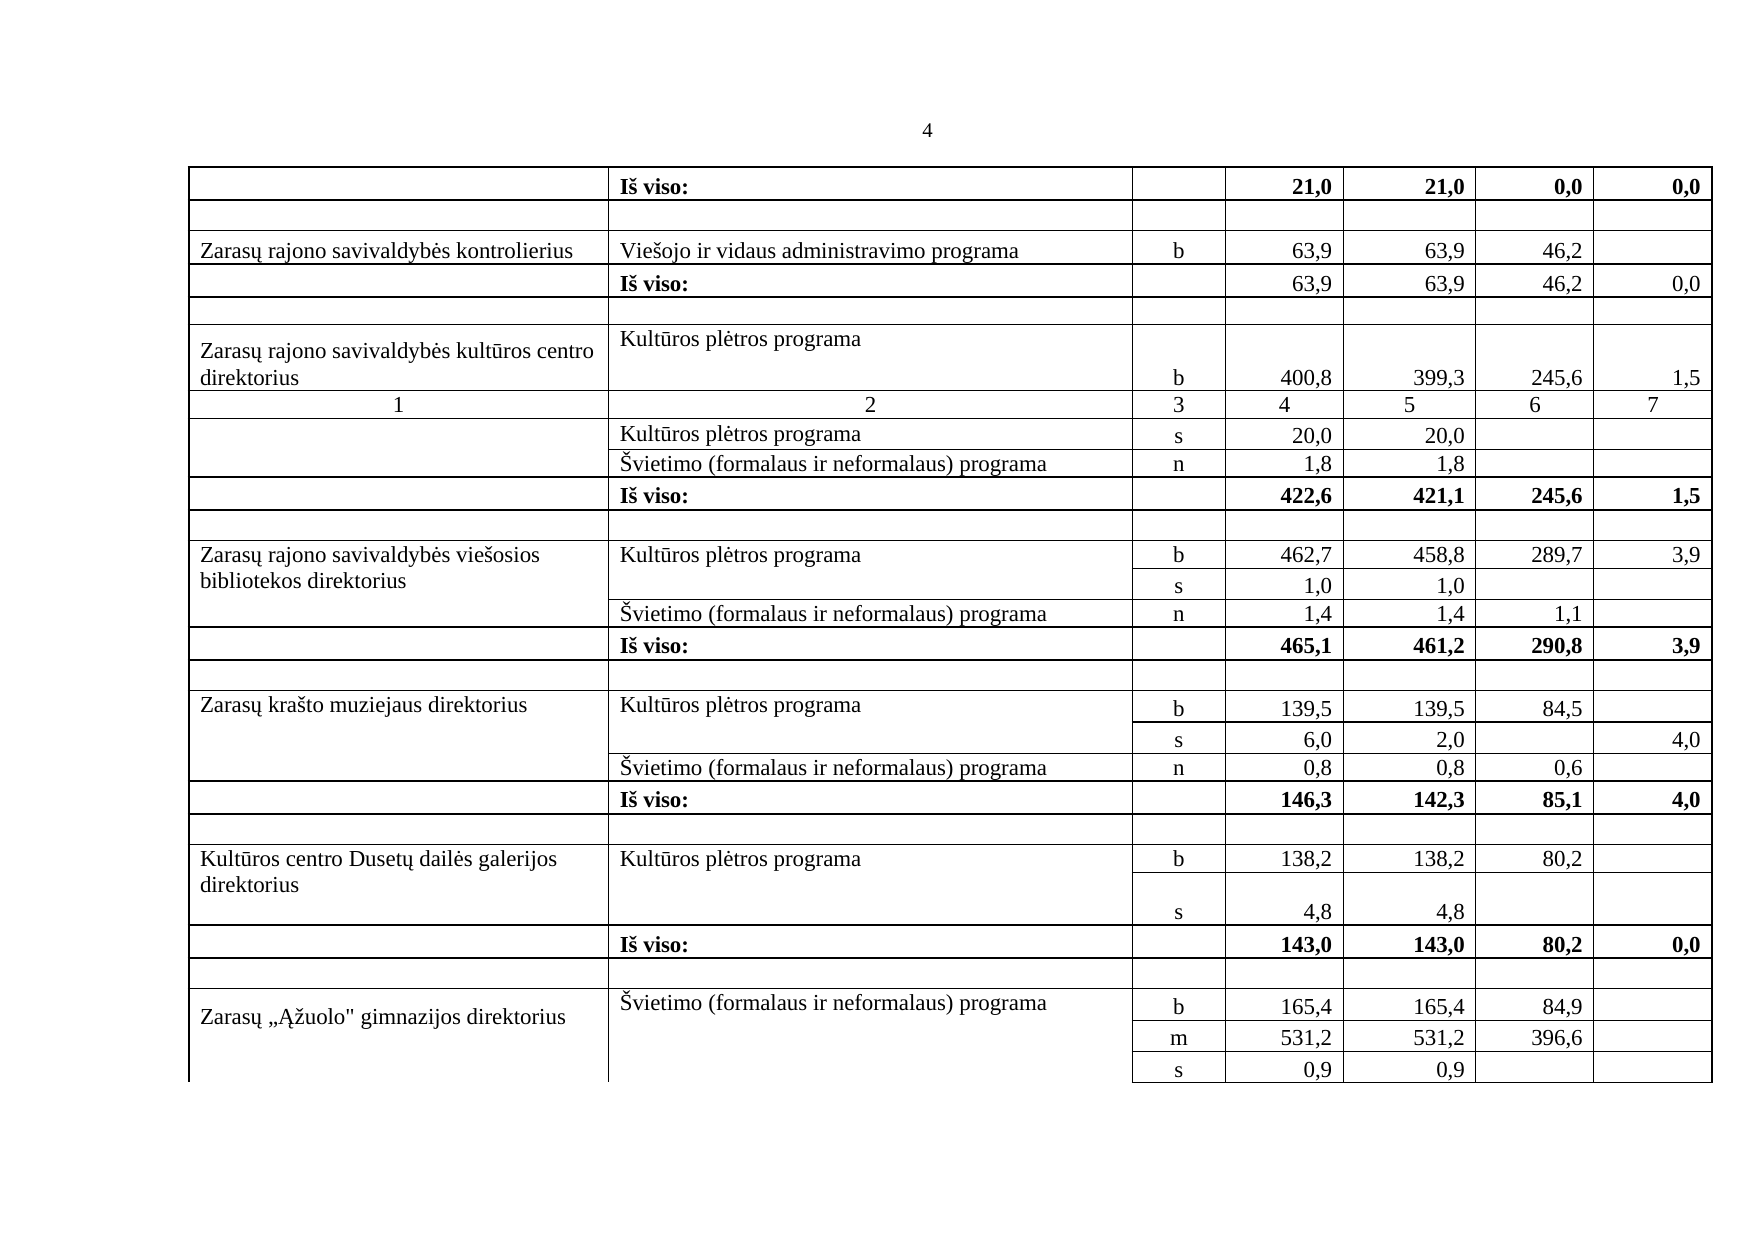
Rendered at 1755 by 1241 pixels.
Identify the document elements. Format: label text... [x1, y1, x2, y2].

table_cell 531,2 [1226, 1021, 1343, 1051]
table_cell [1133, 511, 1225, 540]
table_cell 1,0 [1226, 569, 1343, 599]
table_cell b [1133, 231, 1225, 263]
table_cell Kultūros plėtros programa [609, 691, 1132, 753]
table_cell Viešojo ir vidaus administravimo programa [609, 231, 1132, 263]
table_cell [609, 511, 1132, 540]
table_cell [1133, 959, 1225, 988]
table_cell Kultūros plėtros programa [609, 845, 1132, 924]
table_cell Iš viso: [609, 926, 1132, 957]
table_cell 142,3 [1344, 782, 1475, 813]
table_cell [190, 628, 608, 659]
table_cell [1133, 628, 1225, 659]
table_cell 245,6 [1476, 478, 1593, 509]
table_cell 1,0 [1344, 569, 1475, 599]
table_cell 20,0 [1344, 419, 1475, 449]
table_cell [1226, 661, 1343, 690]
table_cell [1594, 989, 1711, 1019]
table_cell 6,0 [1226, 723, 1343, 753]
table_cell 3,9 [1594, 628, 1711, 659]
table_cell 21,0 [1226, 168, 1343, 199]
table_cell [1594, 511, 1711, 540]
table_cell [190, 449, 608, 476]
table_cell b [1133, 691, 1225, 721]
table_cell 3,9 [1594, 541, 1711, 567]
table_cell 21,0 [1344, 168, 1475, 199]
table_cell Švietimo (formalaus ir neformalaus) programa [609, 450, 1132, 476]
table_cell [1476, 569, 1593, 599]
table_cell [190, 168, 608, 199]
table_cell 458,8 [1344, 541, 1475, 567]
table_cell 20,0 [1226, 419, 1343, 449]
table_cell 46,2 [1476, 231, 1593, 263]
table_cell [1594, 1021, 1711, 1051]
table_cell 0,9 [1344, 1052, 1475, 1082]
table_cell 1,4 [1226, 600, 1343, 626]
table_cell [1133, 815, 1225, 844]
table_cell 245,6 [1476, 325, 1593, 390]
table_cell [1594, 298, 1711, 324]
table_cell 7 [1594, 391, 1711, 417]
table_cell 80,2 [1476, 926, 1593, 957]
table_cell [609, 959, 1132, 988]
table_cell [1594, 815, 1711, 844]
table_cell 85,1 [1476, 782, 1593, 813]
table_cell Iš viso: [609, 168, 1132, 199]
table_cell Iš viso: [609, 478, 1132, 509]
table_cell [1476, 450, 1593, 476]
table_cell [1344, 815, 1475, 844]
table_cell 4 [1226, 391, 1343, 417]
table_cell 2,0 [1344, 723, 1475, 753]
table_cell [1133, 201, 1225, 230]
table_cell 4,8 [1344, 873, 1475, 924]
table_cell n [1133, 600, 1225, 626]
table_cell b [1133, 325, 1225, 390]
table_cell s [1133, 569, 1225, 599]
table_cell [1226, 959, 1343, 988]
table_cell Švietimo (formalaus ir neformalaus) programa [609, 600, 1132, 626]
table_cell [190, 661, 608, 690]
table_cell 63,9 [1344, 231, 1475, 263]
table_cell 165,4 [1344, 989, 1475, 1019]
table_cell [1133, 168, 1225, 199]
table_cell 0,8 [1226, 754, 1343, 780]
table_cell 1,4 [1344, 600, 1475, 626]
table_cell [1344, 201, 1475, 230]
table_cell [1476, 723, 1593, 753]
table_cell [1594, 569, 1711, 599]
table_cell 143,0 [1344, 926, 1475, 957]
table_cell [1476, 815, 1593, 844]
table_cell 461,2 [1344, 628, 1475, 659]
table_cell 422,6 [1226, 478, 1343, 509]
table_cell [190, 201, 608, 230]
table_cell 63,9 [1226, 231, 1343, 263]
table_cell [1594, 845, 1711, 872]
table_cell [1594, 691, 1711, 721]
table_cell 0,6 [1476, 754, 1593, 780]
table_cell Švietimo (formalaus ir neformalaus) programa [609, 989, 1132, 1082]
table_cell [1344, 511, 1475, 540]
table_cell s [1133, 873, 1225, 924]
table_cell [1594, 419, 1711, 449]
table_cell s [1133, 1052, 1225, 1082]
table_cell 465,1 [1226, 628, 1343, 659]
table_cell 6 [1476, 391, 1593, 417]
table_cell [609, 661, 1132, 690]
table_cell [190, 511, 608, 540]
table_cell b [1133, 989, 1225, 1019]
table_cell 1 [190, 391, 608, 417]
table_cell Zarasų rajono savivaldybės kontrolierius [190, 231, 608, 263]
table_cell 84,9 [1476, 989, 1593, 1019]
table_cell [1476, 959, 1593, 988]
table_cell [190, 959, 608, 988]
table_cell 2 [609, 391, 1132, 417]
table_cell b [1133, 541, 1225, 567]
table_cell 146,3 [1226, 782, 1343, 813]
table_cell [190, 782, 608, 813]
table_cell 80,2 [1476, 845, 1593, 872]
table_cell s [1133, 723, 1225, 753]
table_cell [1476, 873, 1593, 924]
table_cell 4,8 [1226, 873, 1343, 924]
table_cell 290,8 [1476, 628, 1593, 659]
table_cell 0,9 [1226, 1052, 1343, 1082]
table_cell 165,4 [1226, 989, 1343, 1019]
table_cell 5 [1344, 391, 1475, 417]
table_cell 139,5 [1226, 691, 1343, 721]
table_cell [1476, 419, 1593, 449]
table_cell [1594, 201, 1711, 230]
table_cell Kultūros plėtros programa [609, 419, 1132, 449]
table_cell [1476, 298, 1593, 324]
table_cell [190, 815, 608, 844]
table_cell Iš viso: [609, 782, 1132, 813]
table_cell 63,9 [1226, 265, 1343, 296]
table_cell 4,0 [1594, 723, 1711, 753]
table_cell [609, 298, 1132, 324]
table_cell [1226, 298, 1343, 324]
table_cell 0,0 [1594, 265, 1711, 296]
table_cell s [1133, 419, 1225, 449]
table_cell 138,2 [1344, 845, 1475, 872]
table_cell Kultūros plėtros programa [609, 541, 1132, 599]
table_cell Zarasų krašto muziejaus direktorius [190, 691, 608, 780]
table_cell Zarasų rajono savivaldybės viešosios bibliotekos direktorius [190, 541, 608, 626]
table_cell [1476, 1052, 1593, 1082]
table_cell Iš viso: [609, 628, 1132, 659]
table_cell b [1133, 845, 1225, 872]
table_cell [1133, 782, 1225, 813]
table_cell 421,1 [1344, 478, 1475, 509]
table_cell [1594, 231, 1711, 263]
table_cell [1133, 478, 1225, 509]
table_cell [609, 201, 1132, 230]
table_cell [1476, 201, 1593, 230]
table_cell Iš viso: [609, 265, 1132, 296]
table_cell [1133, 926, 1225, 957]
table_cell n [1133, 450, 1225, 476]
table_cell 1,5 [1594, 325, 1711, 390]
table_cell [1594, 450, 1711, 476]
table_cell [190, 265, 608, 296]
table_cell [1133, 265, 1225, 296]
table_cell 0,0 [1594, 168, 1711, 199]
table_cell 399,3 [1344, 325, 1475, 390]
table_cell [1344, 959, 1475, 988]
table_cell [190, 478, 608, 509]
table_cell 462,7 [1226, 541, 1343, 567]
table_cell [1226, 201, 1343, 230]
table_cell 1,5 [1594, 478, 1711, 509]
table_cell 0,0 [1594, 926, 1711, 957]
table_cell 1,1 [1476, 600, 1593, 626]
table_cell [1594, 959, 1711, 988]
table_cell [1226, 815, 1343, 844]
table_cell m [1133, 1021, 1225, 1051]
table_cell 84,5 [1476, 691, 1593, 721]
table_cell [1594, 873, 1711, 924]
table_cell [1476, 661, 1593, 690]
table_cell n [1133, 754, 1225, 780]
table_cell [1594, 661, 1711, 690]
table_cell 138,2 [1226, 845, 1343, 872]
table_cell [609, 815, 1132, 844]
table_cell Kultūros centro Dusetų dailės galerijos direktorius [190, 845, 608, 924]
table_cell 0,8 [1344, 754, 1475, 780]
table_cell 531,2 [1344, 1021, 1475, 1051]
table_cell 1,8 [1344, 450, 1475, 476]
table_cell [1476, 511, 1593, 540]
table_cell [1594, 600, 1711, 626]
table_cell 139,5 [1344, 691, 1475, 721]
table_cell 143,0 [1226, 926, 1343, 957]
table_cell Zarasų „Ąžuolo" gimnazijos direktorius [190, 989, 608, 1082]
table_cell 63,9 [1344, 265, 1475, 296]
table_cell [190, 419, 608, 449]
table_cell 46,2 [1476, 265, 1593, 296]
table_cell Zarasų rajono savivaldybės kultūros centro direktorius [190, 325, 608, 390]
table_cell [190, 926, 608, 957]
table_cell 396,6 [1476, 1021, 1593, 1051]
table_cell 3 [1133, 391, 1225, 417]
table_cell [1226, 511, 1343, 540]
table_cell [190, 298, 608, 324]
table_cell [1133, 298, 1225, 324]
table_cell 4,0 [1594, 782, 1711, 813]
table_cell [1133, 661, 1225, 690]
table_cell 400,8 [1226, 325, 1343, 390]
table_cell [1594, 1052, 1711, 1082]
table_cell Kultūros plėtros programa [609, 325, 1132, 390]
table_cell 0,0 [1476, 168, 1593, 199]
table_cell [1594, 754, 1711, 780]
table_cell 1,8 [1226, 450, 1343, 476]
table_cell [1344, 298, 1475, 324]
table_cell Švietimo (formalaus ir neformalaus) programa [609, 754, 1132, 780]
table_cell 289,7 [1476, 541, 1593, 567]
table_cell [1344, 661, 1475, 690]
